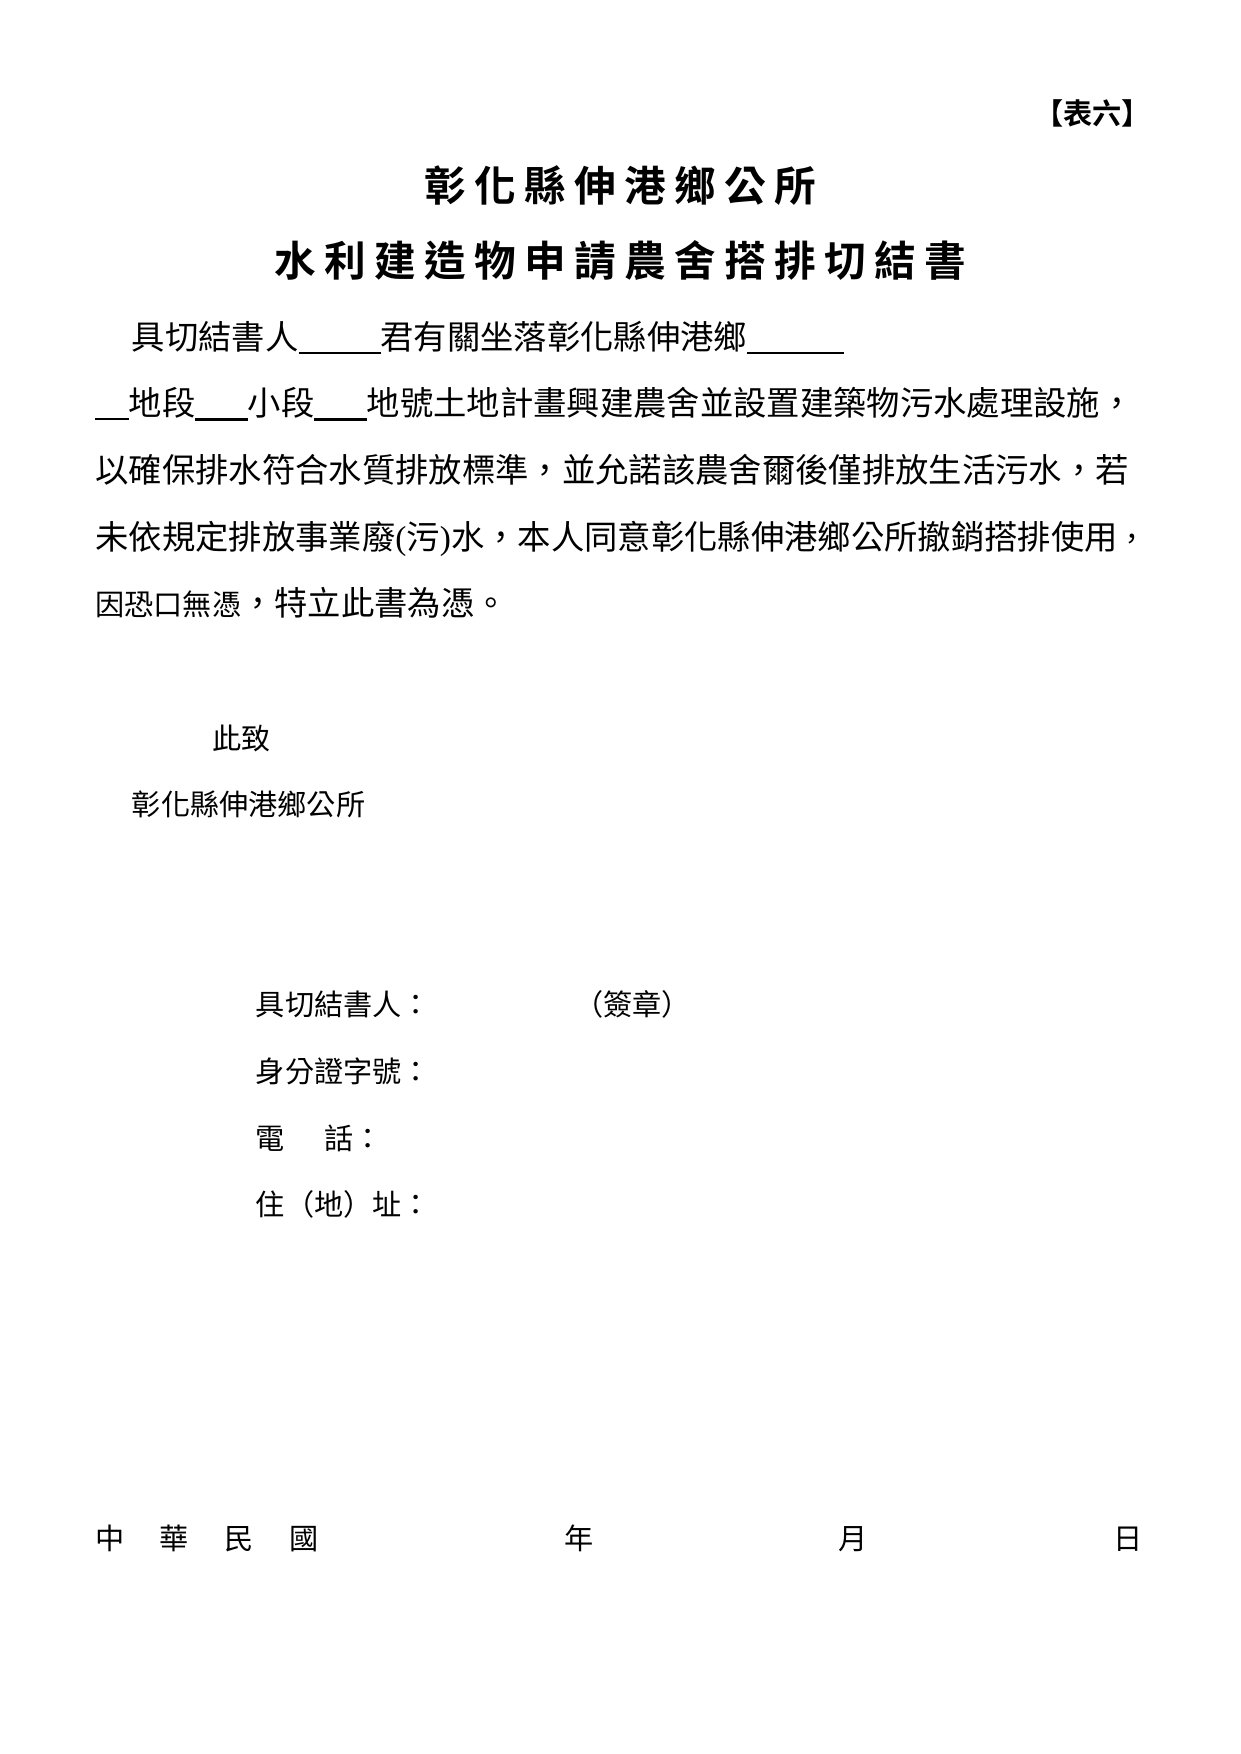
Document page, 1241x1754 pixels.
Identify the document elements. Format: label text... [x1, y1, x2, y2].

text 【表六】 [1034, 91, 1151, 133]
text 此致 [95, 696, 1145, 762]
text 住（地）址： [95, 1162, 1145, 1229]
text 地段 小段 地號土地計畫興建農舍並設置建築物污水處理設施，以確保排水符合水質排放標準，並允諾該農舍爾後僅排放生活污水，若未依規定排放事業廢(污)水，本人同意彰化縣伸港鄉公所撤銷搭排使用，因恐口無憑，特立此書為憑。 [95, 362, 1145, 629]
text 電 話： [95, 1096, 1145, 1162]
text 身分證字號： [95, 1029, 1145, 1096]
text 具切結書人 君有關坐落彰化縣伸港鄉 [95, 296, 1145, 362]
text 具切結書人： （簽章） [95, 962, 1145, 1029]
text 彰化縣伸港鄉公所 [95, 146, 1145, 221]
text 中華民國 年 月 日 [95, 1496, 1145, 1562]
text 彰化縣伸港鄉公所 [95, 762, 1145, 829]
text 水利建造物申請農舍搭排切結書 [95, 221, 1145, 296]
